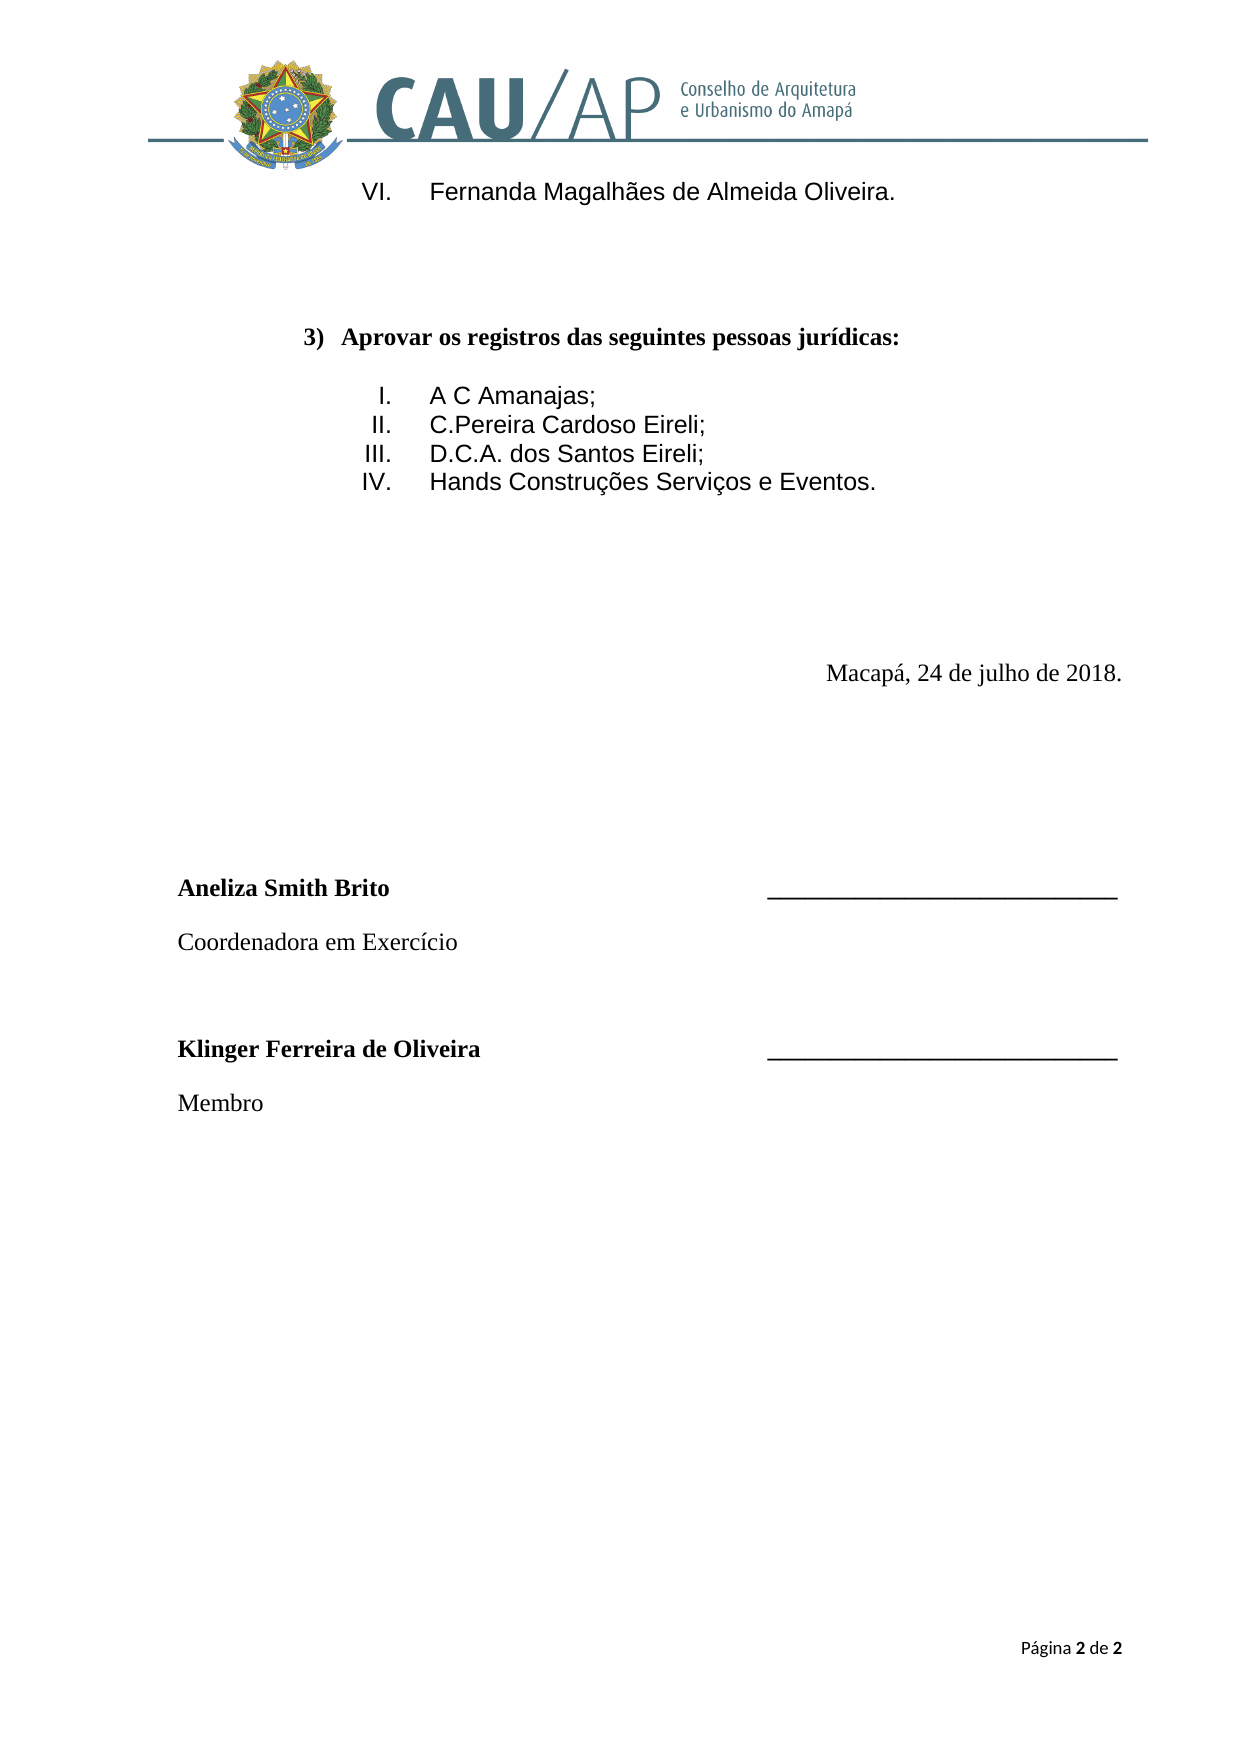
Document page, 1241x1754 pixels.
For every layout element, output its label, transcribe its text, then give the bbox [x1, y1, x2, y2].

list Coordenadora em Exercício [177, 927, 1122, 956]
list Hands Construções Serviços e Eventos. [392, 467, 1122, 496]
list D.C.A. dos Santos Eireli; [392, 438, 1122, 467]
list C.Pereira Cardoso Eireli; [392, 410, 1122, 438]
list Fernanda Magalhães de Almeida Oliveira. [392, 187, 1122, 206]
list Aprovar os registros das seguintes pessoas jurídicas: [303, 322, 1122, 351]
list Aneliza Smith Brito ____________________________ [177, 873, 1122, 902]
list Klinger Ferreira de Oliveira ____________________________ [177, 1034, 1122, 1063]
list A C Amanajas; [392, 381, 1122, 410]
list Macapá, 24 de julho de 2018. [327, 658, 1122, 686]
list Membro [177, 1088, 1122, 1117]
